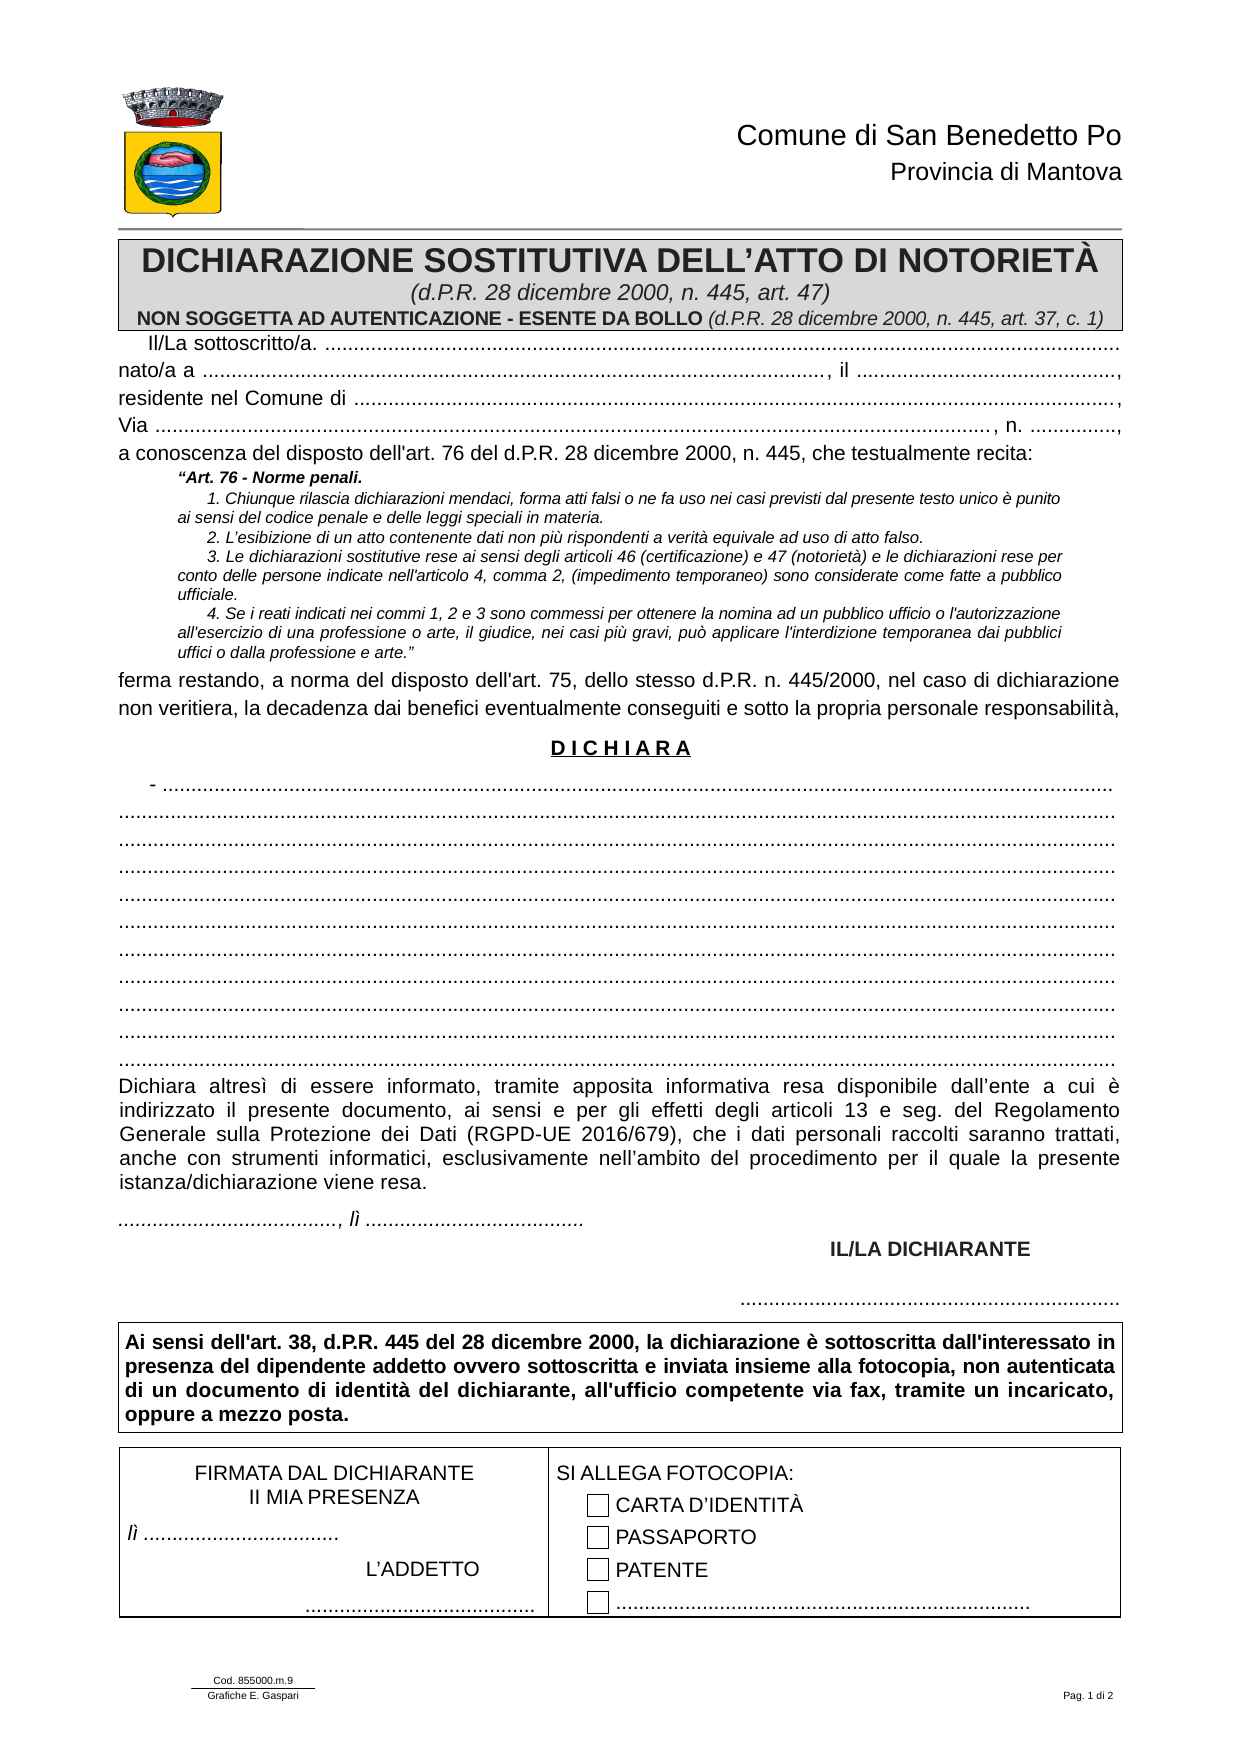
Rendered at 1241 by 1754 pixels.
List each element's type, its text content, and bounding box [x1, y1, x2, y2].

text Il/La sottoscritto/a. .......................................................................................................................................... nato/a a ............................................................................................................, il ............................................., residente nel Comune di ...................................................................................................................................., Via ................................................................................................................................................., n. ..............., a conoscenza del disposto dell'art. 76 del d.P.R. 28 dicembre 2000, n. 445, che testualmente recita: [118, 331, 1122, 464]
text ............................................................................................................................................................................. [118, 964, 1122, 988]
text Provincia di Mantova [224, 157, 1122, 185]
text ............................................................................................................................................................................. [118, 937, 1122, 961]
text Dichiara altresì di essere informato, tramite apposita informativa resa disponibile dall’ente a cui è indirizzato il presente documento, ai sensi e per gli effetti degli articoli 13 e seg. del Regolamento Generale sulla Protezione dei Dati (RGPD-UE 2016/679), che i dati personali raccolti saranno trattati, anche con strumenti informatici, esclusivamente nell’ambito del procedimento per il quale la presente istanza/dichiarazione viene resa. [118, 1074, 1122, 1194]
text ............................................................................................................................................................................. [118, 882, 1122, 906]
table_header SI ALLEGA FOTOCOPIA: CARTA D’IDENTITÀ PASSAPORTO PATENTE ........................................................................ [549, 1448, 1120, 1616]
text .................................................................. [738, 1286, 1122, 1310]
text 4. Se i reati indicati nei commi 1, 2 e 3 sono commessi per ottenere la nomina ad un pubblico ufficio o l'autorizzazione all'esercizio di una professione o arte, il giudice, nei casi più gravi, può applicare l'interdizione temporanea dai pubblici uffici o dalla professione e arte.” [177, 604, 1063, 662]
text 2. L’esibizione di un atto contenente dati non più rispondenti a verità equivale ad uso di atto falso. [177, 527, 1063, 547]
table_header FIRMATA DAL DICHIARANTE II MIA PRESENZA lì .................................. L’ADDETTO ........................................ [120, 1448, 548, 1616]
text ............................................................................................................................................................................. [118, 799, 1122, 823]
text ......................................, lì ...................................... [118, 1207, 1122, 1231]
text ............................................................................................................................................................................. [118, 909, 1122, 933]
text ............................................................................................................................................................................. [118, 854, 1122, 878]
text - ..................................................................................................................................................................... [149, 772, 1122, 796]
text ............................................................................................................................................................................. [118, 827, 1122, 851]
table_header DICHIARAZIONE SOSTITUTIVA DELL’ATTO DI NOTORIETÀ (d.P.R. 28 dicembre 2000, n. 445, art. 47) NON SOGGETTA AD AUTENTICAZIONE - ESENTE DA BOLLO (d.P.R. 28 dicembre 2000, n. 445, art. 37, c. 1) [119, 240, 1122, 329]
text “Art. 76 - Norme penali. [177, 468, 1063, 487]
text 3. Le dichiarazioni sostitutive rese ai sensi degli articoli 46 (certificazione) e 47 (notorietà) e le dichiarazioni rese per conto delle persone indicate nell'articolo 4, comma 2, (impedimento temporaneo) sono considerate come fatte a pubblico ufficiale. [177, 547, 1063, 604]
text ............................................................................................................................................................................. [118, 1047, 1122, 1071]
text ferma restando, a norma del disposto dell'art. 75, dello stesso d.P.R. n. 445/2000, nel caso di dichiarazione non veritiera, la decadenza dai benefici eventualmente conseguiti e sotto la propria personale responsabilità, [118, 668, 1122, 719]
table_header Ai sensi dell'art. 38, d.P.R. 445 del 28 dicembre 2000, la dichiarazione è sottoscritta dall'interessato in presenza del dipendente addetto ovvero sottoscritta e inviata insieme alla fotocopia, non autenticata di un documento di identità del dichiarante, all'ufficio competente via fax, tramite un incaricato, oppure a mezzo posta. [119, 1323, 1122, 1432]
picture [122, 87, 224, 219]
text IL/LA DICHIARANTE [738, 1237, 1122, 1261]
text ............................................................................................................................................................................. [118, 1019, 1122, 1043]
text ............................................................................................................................................................................. [118, 992, 1122, 1016]
text Comune di San Benedetto Po [224, 118, 1122, 152]
text 1. Chiunque rilascia dichiarazioni mendaci, forma atti falsi o ne fa uso nei casi previsti dal presente testo unico è punito ai sensi del codice penale e delle leggi speciali in materia. [177, 489, 1063, 527]
text D I C H I A R A [119, 735, 1122, 759]
